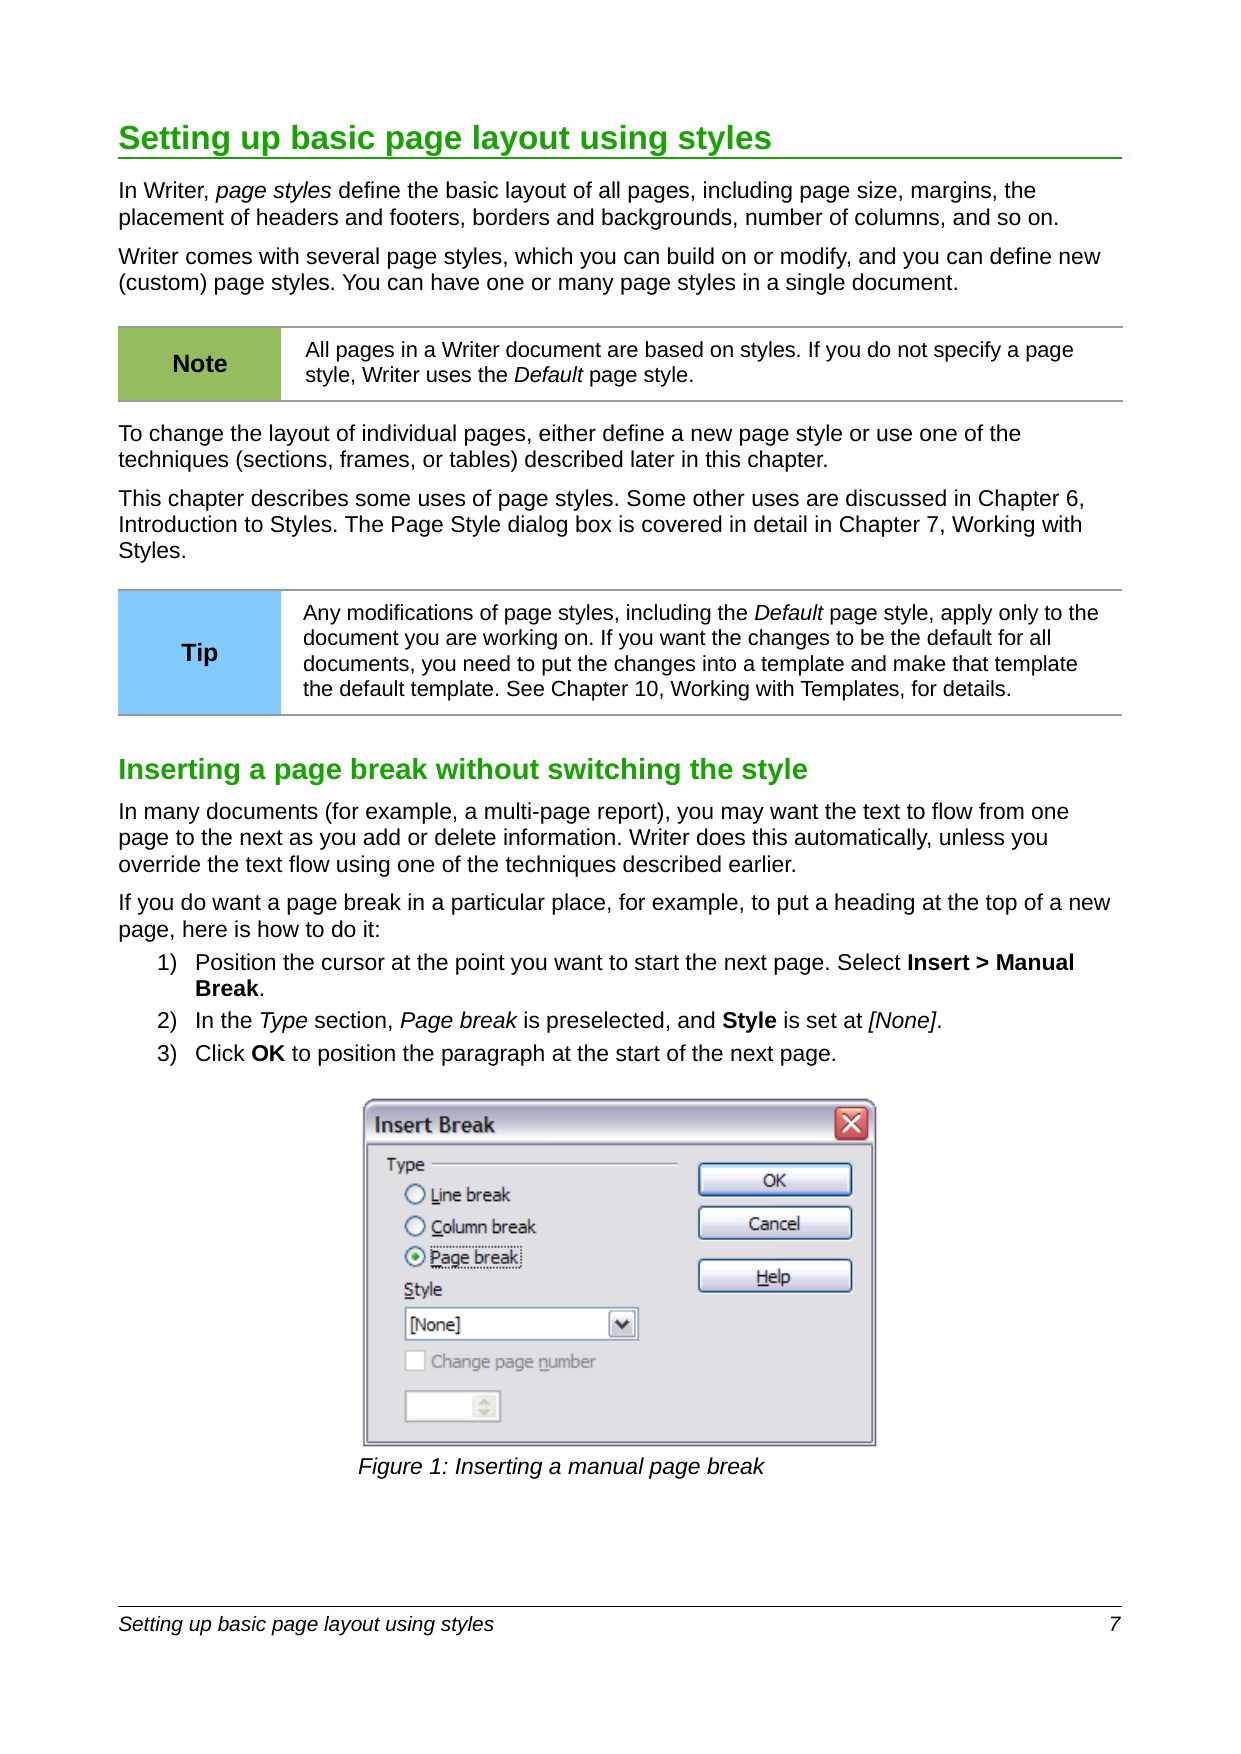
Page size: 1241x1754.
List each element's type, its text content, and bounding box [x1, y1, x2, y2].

list Click OK to position the paragraph at the start of the next page. [177, 1040, 1122, 1066]
table_header Note [118, 328, 281, 400]
list If you do want a page break in a particular place, for example, to put a heading at the top of a new page, here is how to do it: [118, 889, 1122, 942]
list In the Type section, Page break is preselected, and Style is set at [None]. [177, 1007, 1122, 1034]
text To change the layout of individual pages, either define a new page style or use one of the techniques (sections, frames, or tables) described later in this chapter. [118, 419, 1122, 472]
table_header Any modifications of page styles, including the Default page style, apply only to the document you are working on. If you want the changes to be the default for all documents, you need to put the changes into a template and make that template the default template. See Chapter 10, Working with Templates, for details. [281, 591, 1122, 714]
subtitle Inserting a page break without switching the style [118, 752, 1122, 785]
list Position the cursor at the point you want to start the next page. Select Insert > Manual Break. [177, 948, 1122, 1001]
text In many documents (for example, a multi-page report), you may want the text to flow from one page to the next as you add or delete information. Writer does this automatically, unless you override the text flow using one of the techniques described earlier. [118, 798, 1122, 877]
text Writer comes with several page styles, which you can build on or modify, and you can define new (custom) page styles. You can have one or many page styles in a single document. [118, 243, 1122, 295]
table_header Tip [118, 591, 281, 714]
text In Writer, page styles define the basic layout of all pages, including page size, margins, the placement of headers and footers, borders and backgrounds, number of columns, and so on. [118, 177, 1122, 230]
subtitle Setting up basic page layout using styles [118, 118, 1122, 157]
text Figure 1: Inserting a manual page break [358, 1453, 882, 1479]
table_header All pages in a Writer document are based on styles. If you do not specify a page style, Writer uses the Default page style. [281, 328, 1122, 400]
picture [357, 1091, 883, 1453]
text This chapter describes some uses of page styles. Some other uses are discussed in Chapter 6, Introduction to Styles. The Page Style dialog box is covered in detail in Chapter 7, Working with Styles. [118, 485, 1122, 564]
